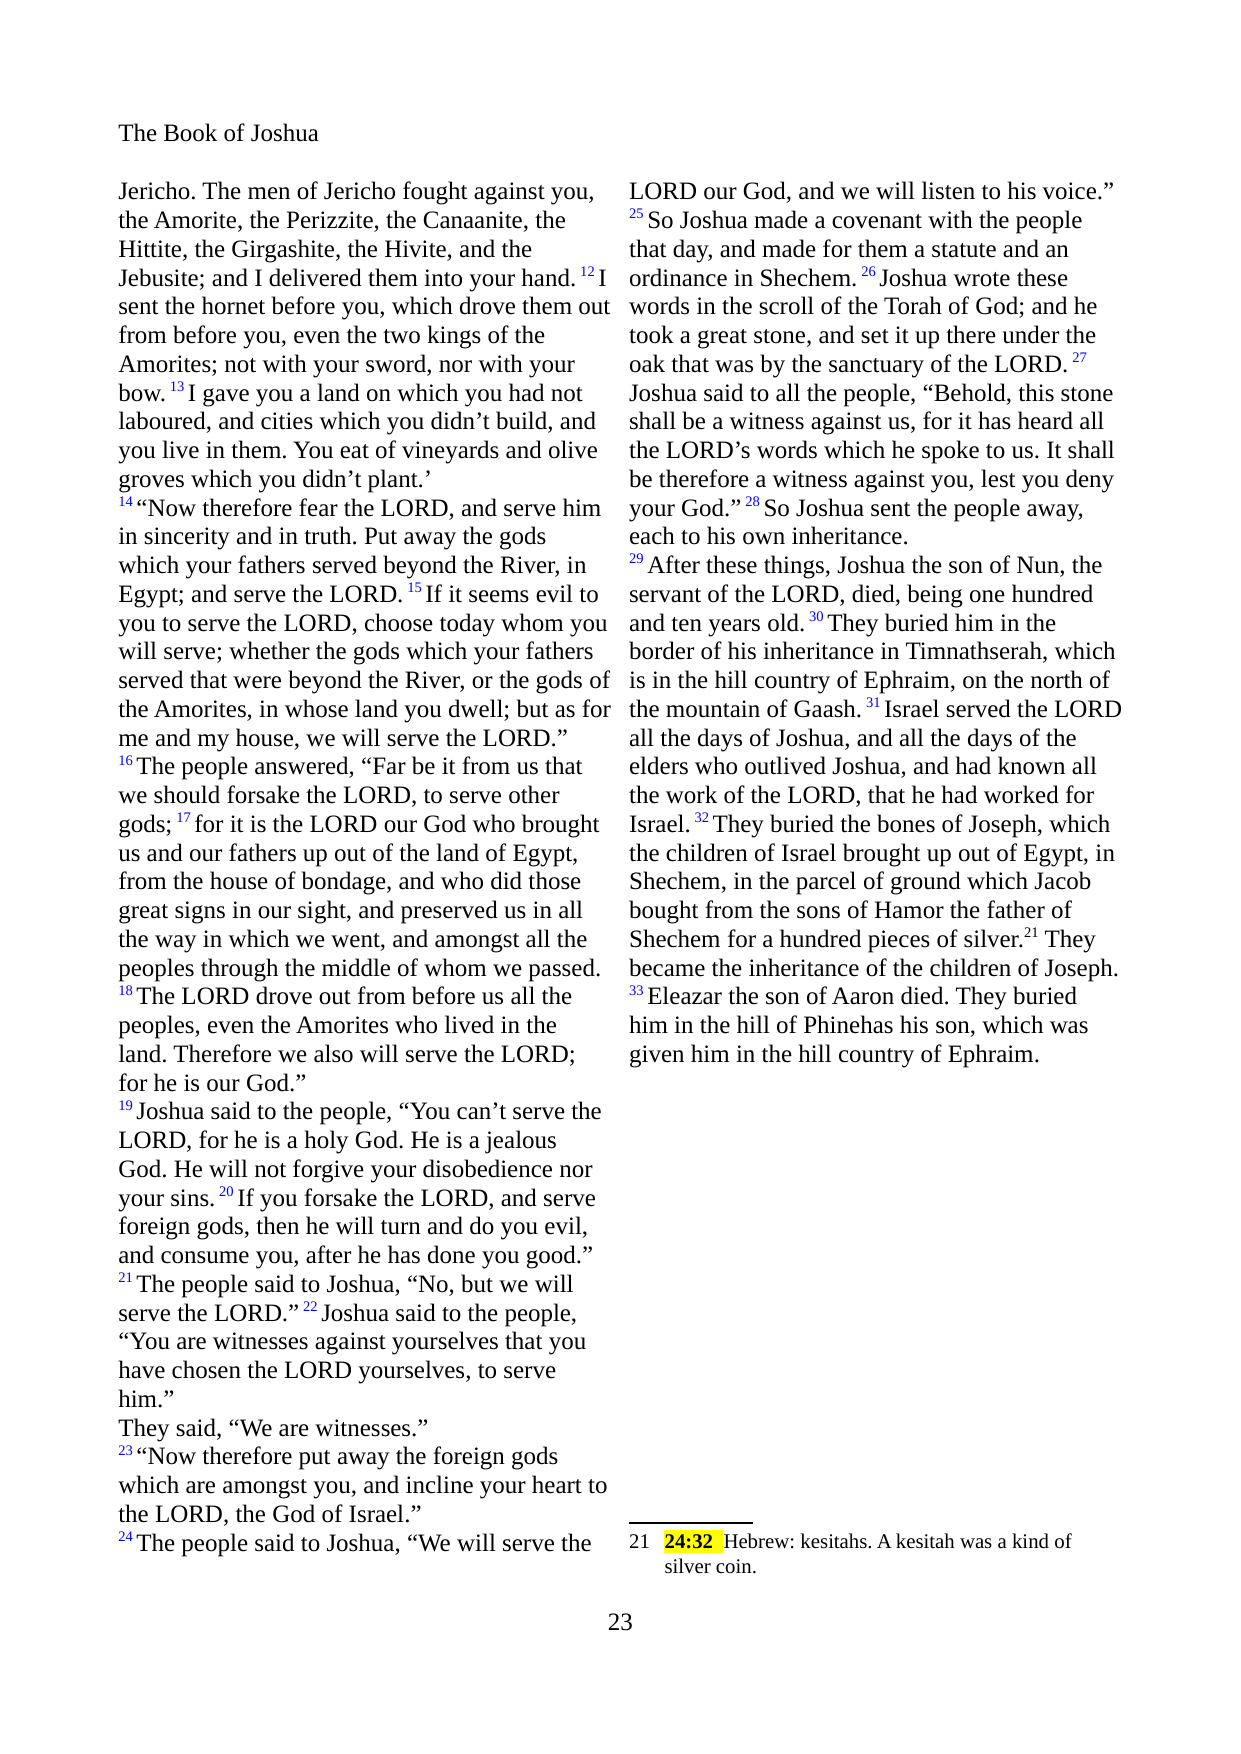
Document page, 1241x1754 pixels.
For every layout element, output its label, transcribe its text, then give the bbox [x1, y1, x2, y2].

text 24:32 Hebrew: kesitahs. A kesitah was a kind of silver coin. [629, 1529, 1122, 1578]
text 23 “Now therefore put away the foreign gods which are amongst you, and incline your heart to the LORD, the God of Israel.” [118, 1441, 611, 1528]
text 14 “Now therefore fear the LORD, and serve him in sincerity and in truth. Put away the gods which your fathers served beyond the River, in Egypt; and serve the LORD. 15 If it seems evil to you to serve the LORD, choose today whom you will serve; whether the gods which your fathers served that were beyond the River, or the gods of the Amorites, in whose land you dwell; but as for me and my house, we will serve the LORD.” [118, 493, 611, 751]
text LORD our God, and we will listen to his voice.” [629, 176, 1122, 205]
text They said, “We are witnesses.” [118, 1413, 611, 1441]
text 25 So Joshua made a covenant with the people that day, and made for them a statute and an ordinance in Shechem. 26 Joshua wrote these words in the scroll of the Torah of God; and he took a great stone, and set it up there under the oak that was by the sanctuary of the LORD. 27 Joshua said to all the people, “Behold, this stone shall be a witness against us, for it has heard all the LORD’s words which he spoke to us. It shall be therefore a witness against you, lest you deny your God.” 28 So Joshua sent the people away, each to his own inheritance. [629, 205, 1122, 550]
text 19 Joshua said to the people, “You can’t serve the LORD, for he is a holy God. He is a jealous God. He will not forgive your disobedience nor your sins. 20 If you forsake the LORD, and serve foreign gods, then he will turn and do you evil, and consume you, after he has done you good.” [118, 1096, 611, 1269]
text Jericho. The men of Jericho fought against you, the Amorite, the Perizzite, the Canaanite, the Hittite, the Girgashite, the Hivite, and the Jebusite; and I delivered them into your hand. 12 I sent the hornet before you, which drove them out from before you, even the two kings of the Amorites; not with your sword, nor with your bow. 13 I gave you a land on which you had not laboured, and cities which you didn’t build, and you live in them. You eat of vineyards and olive groves which you didn’t plant.’ [118, 176, 611, 493]
text 21 The people said to Joshua, “No, but we will serve the LORD.” 22 Joshua said to the people, “You are witnesses against yourselves that you have chosen the LORD yourselves, to serve him.” [118, 1269, 611, 1413]
text 29 After these things, Joshua the son of Nun, the servant of the LORD, died, being one hundred and ten years old. 30 They buried him in the border of his inheritance in Timnathserah, which is in the hill country of Ephraim, on the north of the mountain of Gaash. 31 Israel served the LORD all the days of Joshua, and all the days of the elders who outlived Joshua, and had known all the work of the LORD, that he had worked for Israel. 32 They buried the bones of Joseph, which the children of Israel brought up out of Egypt, in Shechem, in the parcel of ground which Jacob bought from the sons of Hamor the father of Shechem for a hundred pieces of silver. They became the inheritance of the children of Joseph. 33 Eleazar the son of Aaron died. They buried him in the hill of Phinehas his son, which was given him in the hill country of Ephraim. [629, 550, 1122, 1068]
text 16 The people answered, “Far be it from us that we should forsake the LORD, to serve other gods; 17 for it is the LORD our God who brought us and our fathers up out of the land of Egypt, from the house of bondage, and who did those great signs in our sight, and preserved us in all the way in which we went, and amongst all the peoples through the middle of whom we passed. 18 The LORD drove out from before us all the peoples, even the Amorites who lived in the land. Therefore we also will serve the LORD; for he is our God.” [118, 751, 611, 1096]
text 24 The people said to Joshua, “We will serve the [118, 1528, 611, 1556]
